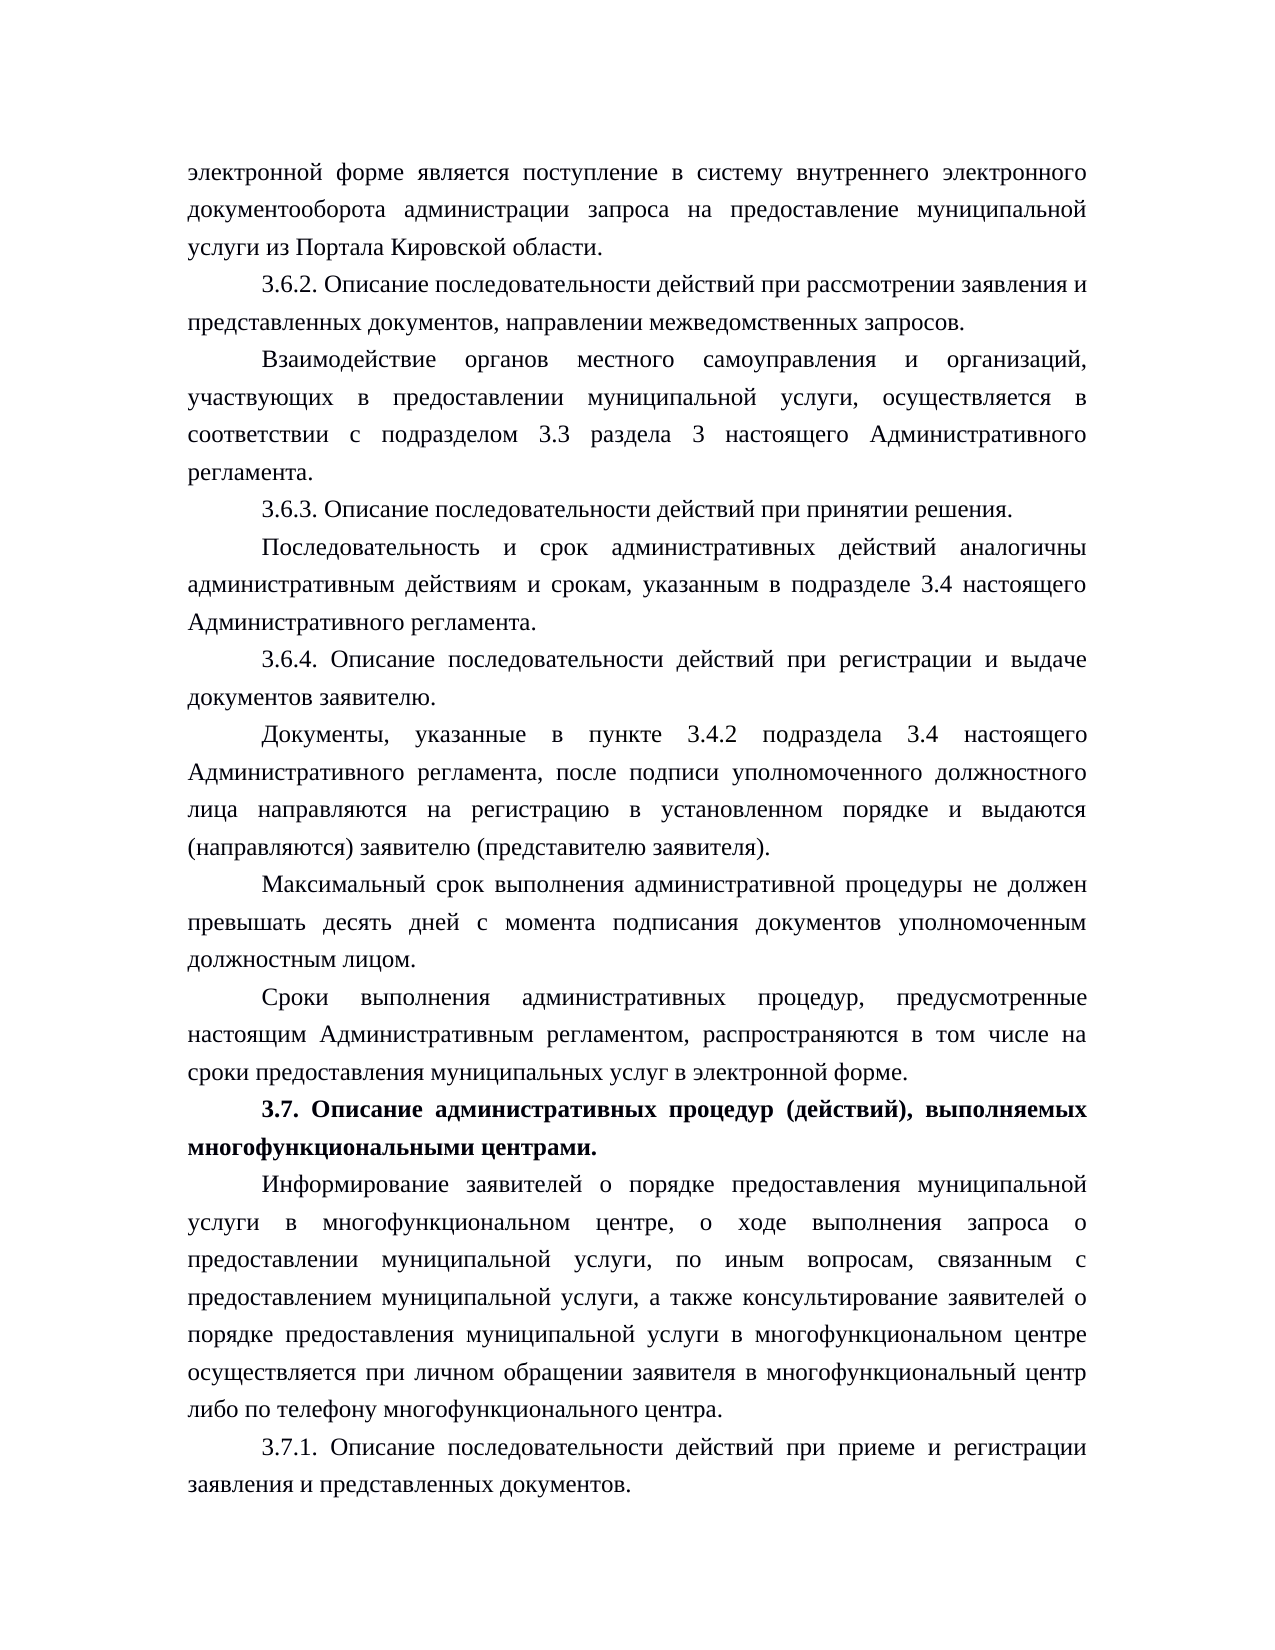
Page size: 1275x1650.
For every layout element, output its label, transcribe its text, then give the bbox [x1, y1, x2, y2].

text 3.7. Описание административных процедур (действий), выполняемых многофункциональными центрами. [187, 1087, 1087, 1162]
text 3.6.4. Описание последовательности действий при регистрации и выдаче документов заявителю. [187, 637, 1087, 712]
text 3.6.2. Описание последовательности действий при рассмотрении заявления и представленных документов, направлении межведомственных запросов. [187, 262, 1087, 337]
text Максимальный срок выполнения административной процедуры не должен превышать десять дней с момента подписания документов уполномоченным должностным лицом. [187, 862, 1087, 975]
text 3.7.1. Описание последовательности действий при приеме и регистрации заявления и представленных документов. [187, 1425, 1087, 1500]
text Сроки выполнения административных процедур, предусмотренные настоящим Административным регламентом, распространяются в том числе на сроки предоставления муниципальных услуг в электронной форме. [187, 975, 1087, 1087]
text Взаимодействие органов местного самоуправления и организаций, участвующих в предоставлении муниципальной услуги, осуществляется в соответствии с подразделом 3.3 раздела 3 настоящего Административного регламента. [187, 337, 1087, 487]
text Информирование заявителей о порядке предоставления муниципальной услуги в многофункциональном центре, о ходе выполнения запроса о предоставлении муниципальной услуги, по иным вопросам, связанным с предоставлением муниципальной услуги, а также консультирование заявителей о порядке предоставления муниципальной услуги в многофункциональном центре осуществляется при личном обращении заявителя в многофункциональный центр либо по телефону многофункционального центра. [187, 1162, 1087, 1425]
text электронной форме является поступление в систему внутреннего электронного документооборота администрации запроса на предоставление муниципальной услуги из Портала Кировской области. [187, 150, 1087, 262]
text Последовательность и срок административных действий аналогичны административным действиям и срокам, указанным в подразделе 3.4 настоящего Административного регламента. [187, 525, 1087, 637]
text 3.6.3. Описание последовательности действий при принятии решения. [187, 487, 1087, 525]
text Документы, указанные в пункте 3.4.2 подраздела 3.4 настоящего Административного регламента, после подписи уполномоченного должностного лица направляются на регистрацию в установленном порядке и выдаются (направляются) заявителю (представителю заявителя). [187, 712, 1087, 862]
